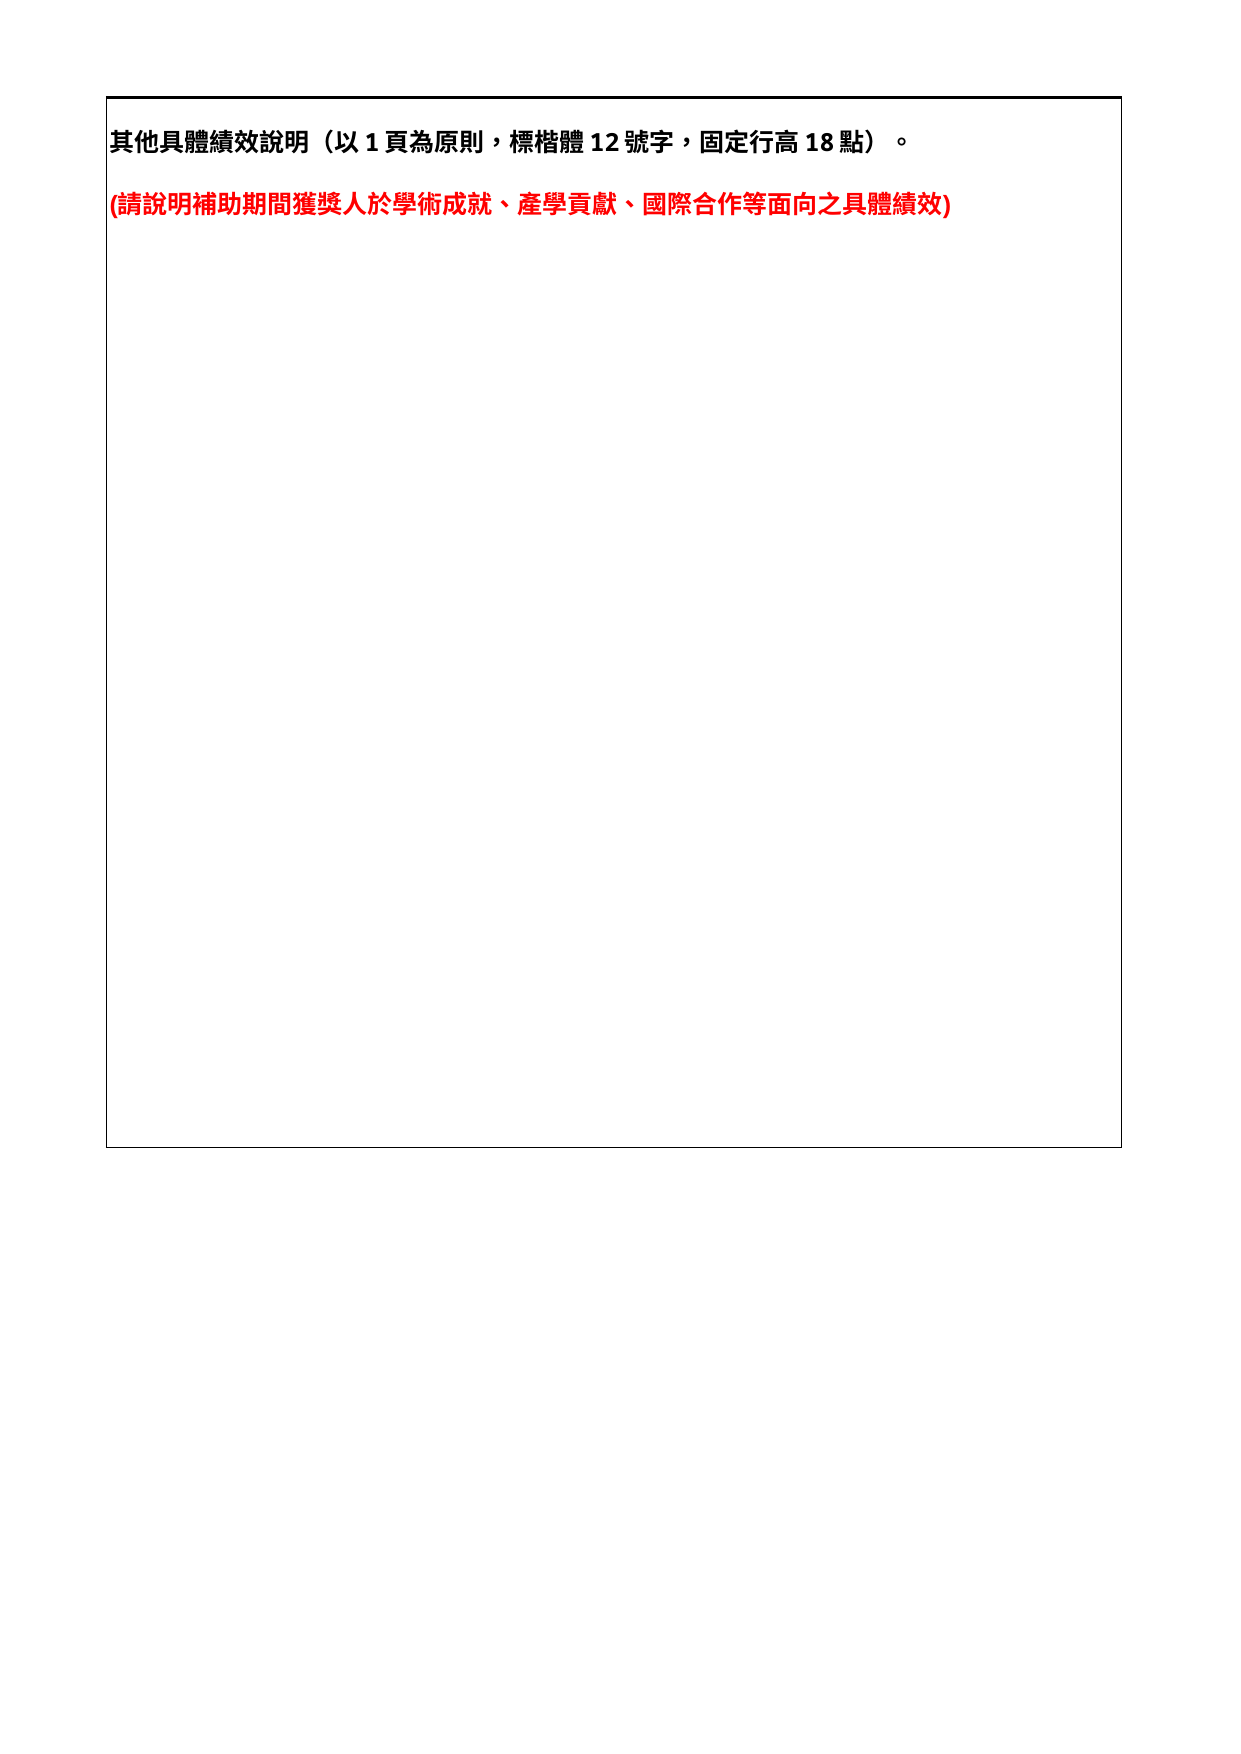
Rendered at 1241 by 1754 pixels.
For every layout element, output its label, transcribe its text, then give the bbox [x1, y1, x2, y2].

table_cell 其他具體績效說明（以1頁為原則，標楷體12號字，固定行高18點）。 (請說明補助期間獲獎人於學術成就、產學貢獻、國際合作等面向之具體績效) [107, 99, 1121, 1147]
